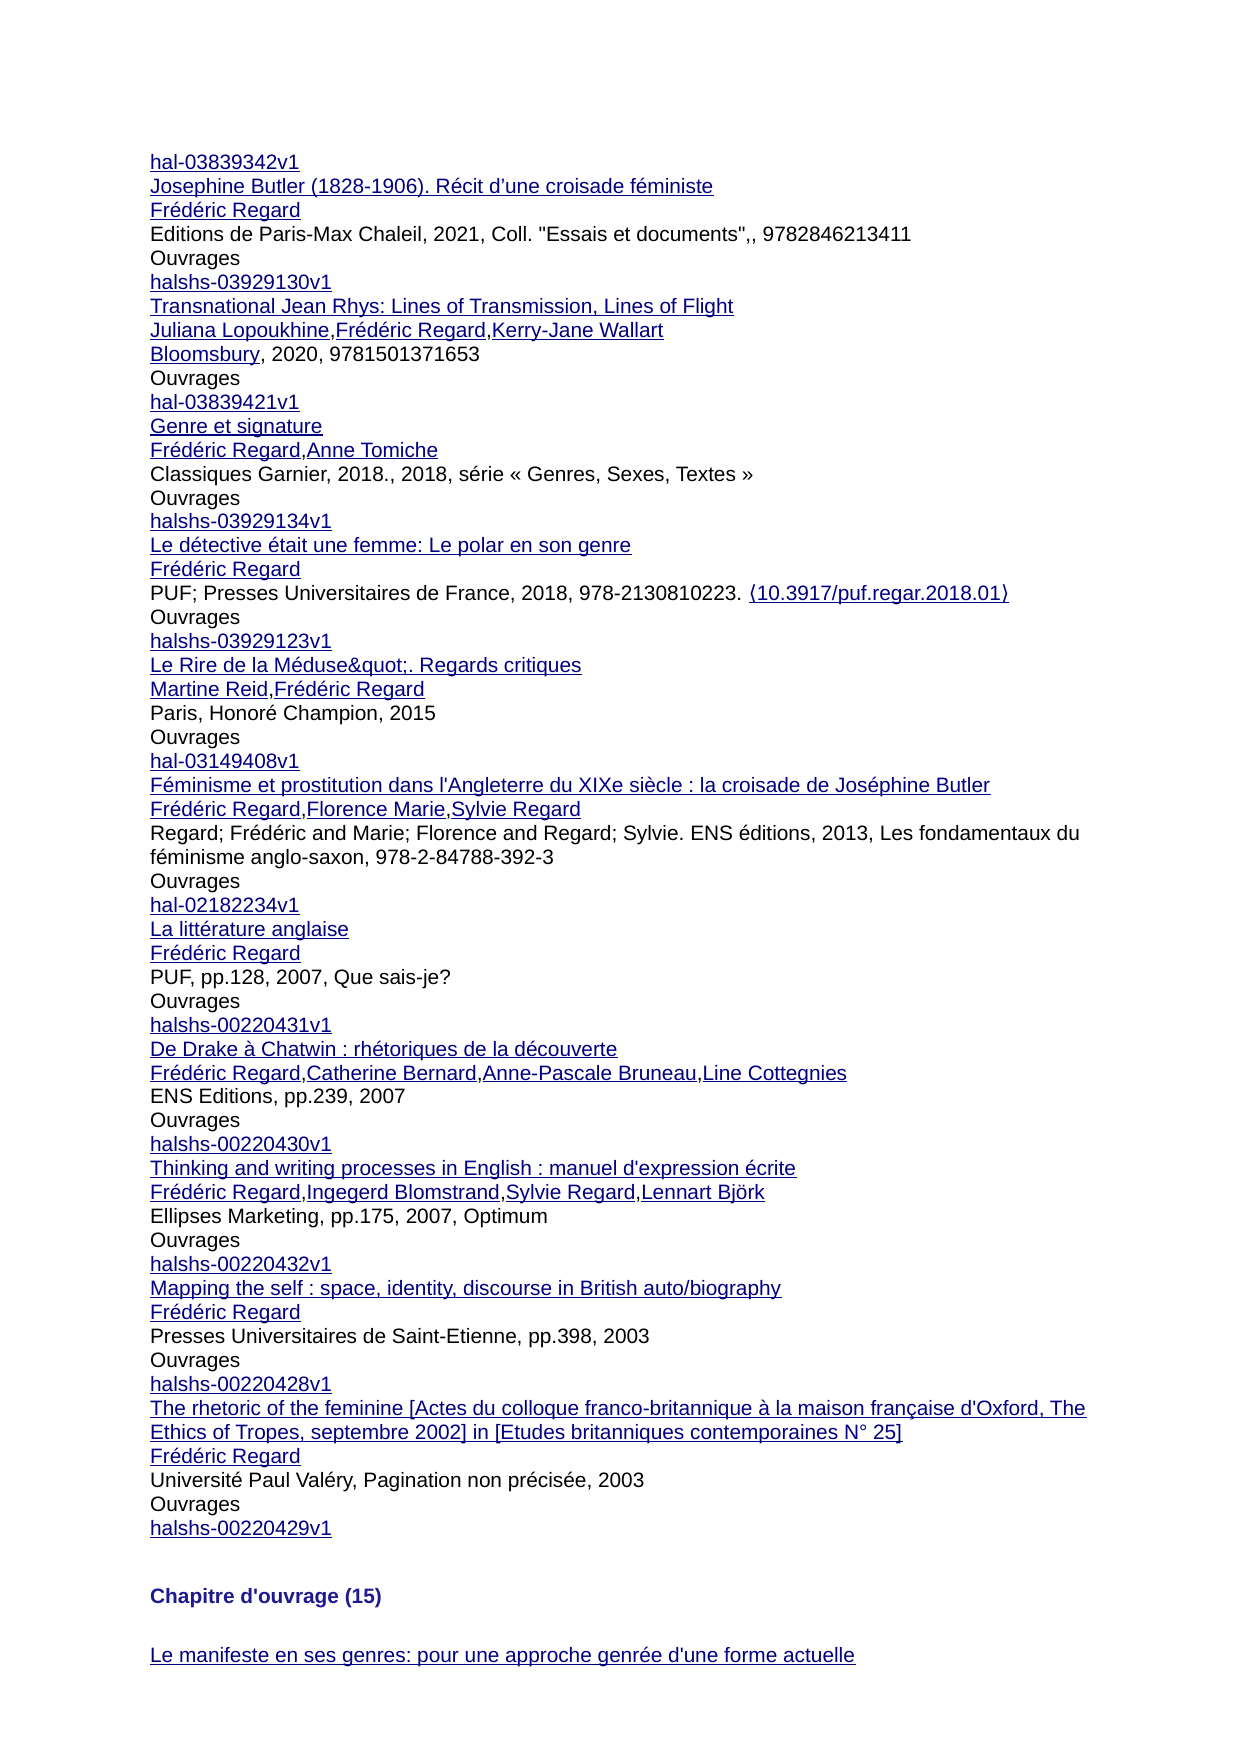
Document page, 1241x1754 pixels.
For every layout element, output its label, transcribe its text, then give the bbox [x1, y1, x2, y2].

table_header hal-03839342v1 [150, 150, 1090, 174]
table_cell Féminisme et prostitution dans l'Angleterre du XIXe siècle : la croisade de Joséphine Butler Frédéric Regard,Florence Marie,Sylvie Regard Regard; Frédéric and Marie; Florence and Regard; Sylvie. ENS éditions, 2013, Les fondamentaux du féminisme anglo-saxon, 978-2-84788-392-3 Ouvrages hal-02182234v1 [150, 773, 1090, 917]
table_cell Le détective était une femme: Le polar en son genre Frédéric Regard PUF; Presses Universitaires de France, 2018, 978-2130810223. ⟨10.3917/puf.regar.2018.01⟩ Ouvrages halshs-03929123v1 [150, 533, 1090, 653]
table_cell De Drake à Chatwin : rhétoriques de la découverte Frédéric Regard,Catherine Bernard,Anne-Pascale Bruneau,Line Cottegnies ENS Editions, pp.239, 2007 Ouvrages halshs-00220430v1 [150, 1036, 1090, 1156]
table_cell Josephine Butler (1828-1906). Récit d’une croisade féministe Frédéric Regard Editions de Paris-Max Chaleil, 2021, Coll. "Essais et documents",, 9782846213411 Ouvrages halshs-03929130v1 [150, 174, 1090, 294]
table_cell La littérature anglaise Frédéric Regard PUF, pp.128, 2007, Que sais-je? Ouvrages halshs-00220431v1 [150, 917, 1090, 1036]
table_cell Le Rire de la Méduse&quot;. Regards critiques Martine Reid,Frédéric Regard Paris, Honoré Champion, 2015 Ouvrages hal-03149408v1 [150, 653, 1090, 773]
table_header Le manifeste en ses genres: pour une approche genrée d'une forme actuelle [150, 1643, 1090, 1667]
table_cell The rhetoric of the feminine [Actes du colloque franco-britannique à la maison française d'Oxford, The Ethics of Tropes, septembre 2002] in [Etudes britanniques contemporaines N° 25] Frédéric Regard Université Paul Valéry, Pagination non précisée, 2003 Ouvrages halshs-00220429v1 [150, 1396, 1090, 1539]
table_cell Thinking and writing processes in English : manuel d'expression écrite Frédéric Regard,Ingegerd Blomstrand,Sylvie Regard,Lennart Björk Ellipses Marketing, pp.175, 2007, Optimum Ouvrages halshs-00220432v1 [150, 1156, 1090, 1276]
table_cell Mapping the self : space, identity, discourse in British auto/biography Frédéric Regard Presses Universitaires de Saint-Etienne, pp.398, 2003 Ouvrages halshs-00220428v1 [150, 1276, 1090, 1396]
table_cell Transnational Jean Rhys: Lines of Transmission, Lines of Flight Juliana Lopoukhine,Frédéric Regard,Kerry-Jane Wallart Bloomsbury, 2020, 9781501371653 Ouvrages hal-03839421v1 [150, 294, 1090, 413]
table_cell Genre et signature Frédéric Regard,Anne Tomiche Classiques Garnier, 2018., 2018, série « Genres, Sexes, Textes » Ouvrages halshs-03929134v1 [150, 414, 1090, 533]
subtitle Chapitre d'ouvrage (15) [150, 1584, 1090, 1608]
